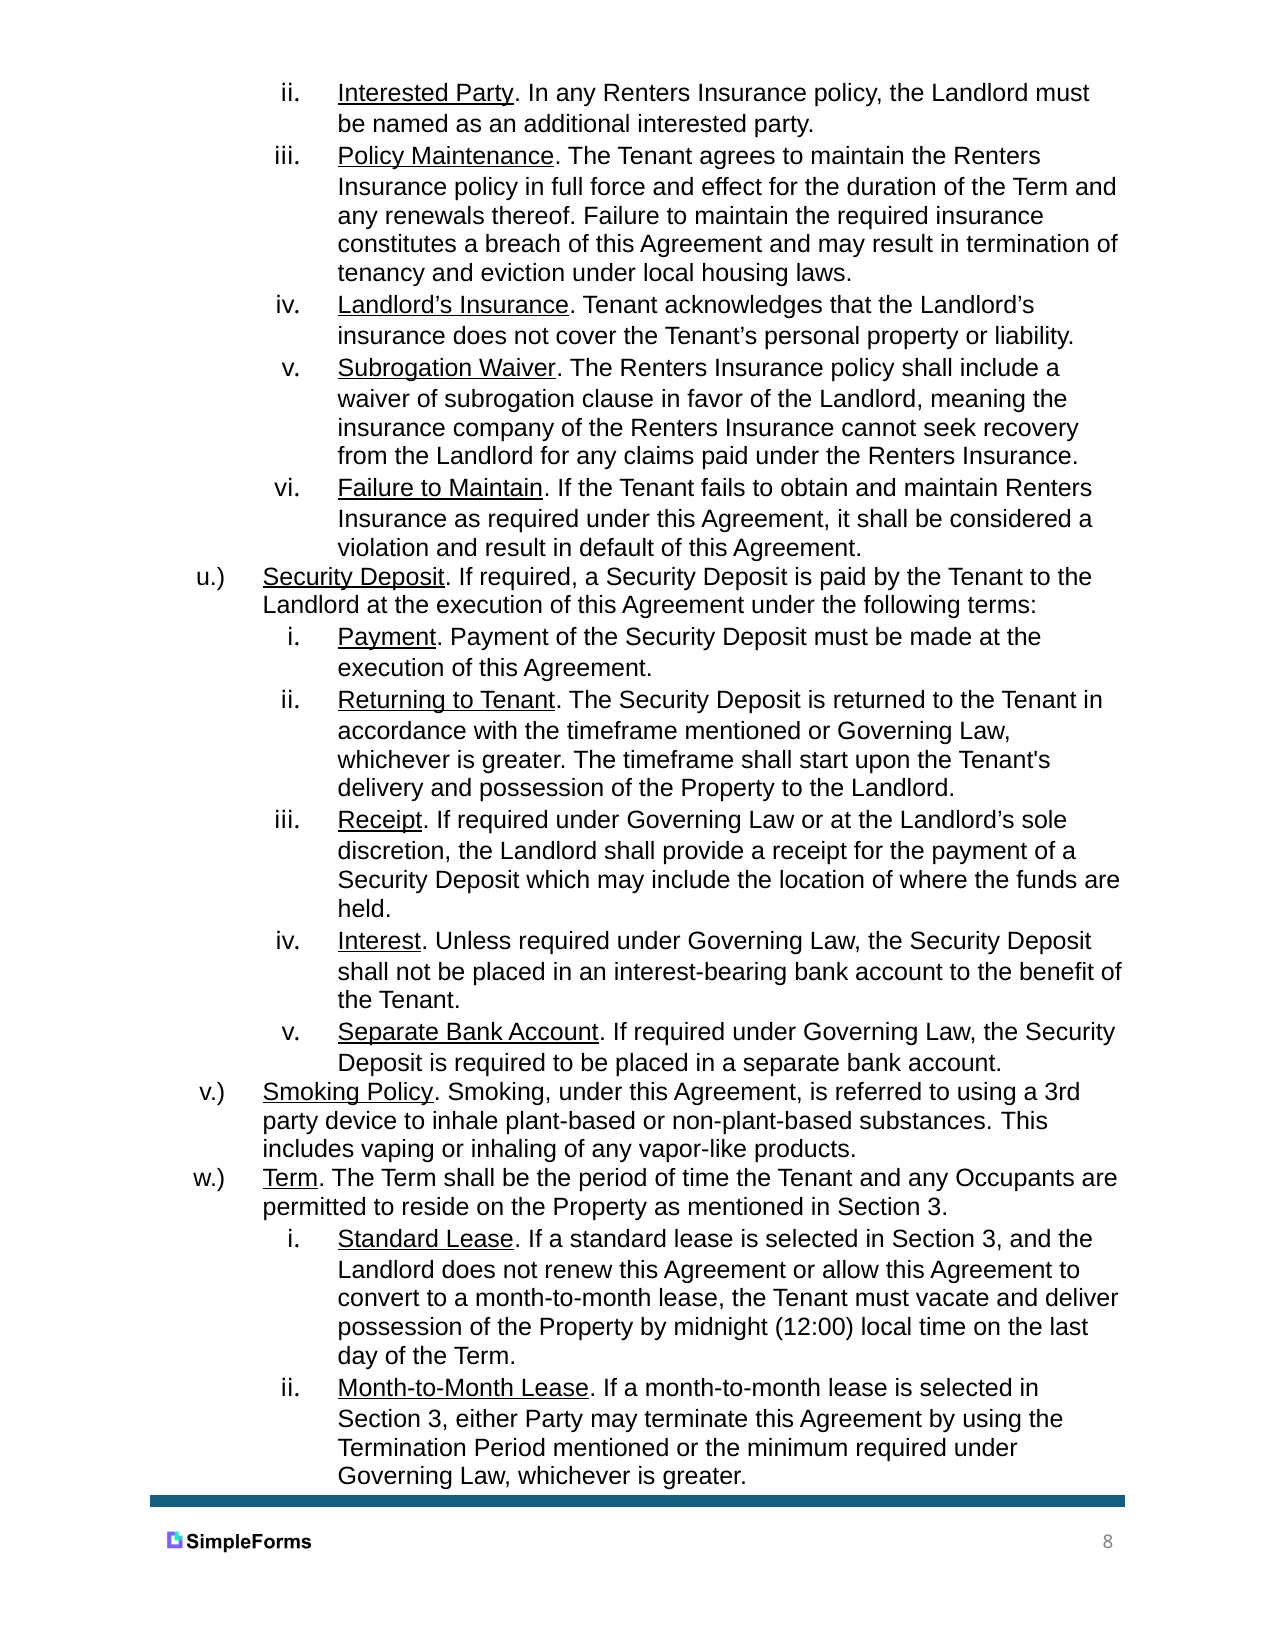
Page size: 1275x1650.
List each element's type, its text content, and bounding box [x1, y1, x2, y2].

list Term. The Term shall be the period of time the Tenant and any Occupants are permitted to reside on the Property as mentioned in Section 3. [225, 1163, 1125, 1221]
list Failure to Maintain. If the Tenant fails to obtain and maintain Renters Insurance as required under this Agreement, it shall be considered a violation and result in default of this Agreement. [300, 470, 1125, 562]
list Security Deposit. If required, a Security Deposit is paid by the Tenant to the Landlord at the execution of this Agreement under the following terms: [225, 562, 1125, 619]
list Landlord’s Insurance. Tenant acknowledges that the Landlord’s insurance does not cover the Tenant’s personal property or liability. [300, 287, 1125, 350]
list Payment. Payment of the Security Deposit must be made at the execution of this Agreement. [300, 619, 1125, 682]
list Policy Maintenance. The Tenant agrees to maintain the Renters Insurance policy in full force and effect for the duration of the Term and any renewals thereof. Failure to maintain the required insurance constitutes a breach of this Agreement and may result in termination of tenancy and eviction under local housing laws. [300, 138, 1125, 287]
list Standard Lease. If a standard lease is selected in Section 3, and the Landlord does not renew this Agreement or allow this Agreement to convert to a month-to-month lease, the Tenant must vacate and deliver possession of the Property by midnight (12:00) local time on the last day of the Term. [300, 1221, 1125, 1370]
list Interested Party. In any Renters Insurance policy, the Landlord must be named as an additional interested party. [300, 75, 1125, 138]
list Returning to Tenant. The Security Deposit is returned to the Tenant in accordance with the timeframe mentioned or Governing Law, whichever is greater. The timeframe shall start upon the Tenant's delivery and possession of the Property to the Landlord. [300, 682, 1125, 802]
list Smoking Policy. Smoking, under this Agreement, is referred to using a 3rd party device to inhale plant-based or non-plant-based substances. This includes vaping or inhaling of any vapor-like products. [225, 1077, 1125, 1163]
list Month-to-Month Lease. If a month-to-month lease is selected in Section 3, either Party may terminate this Agreement by using the Termination Period mentioned or the minimum required under Governing Law, whichever is greater. [300, 1370, 1125, 1490]
list Receipt. If required under Governing Law or at the Landlord’s sole discretion, the Landlord shall provide a receipt for the payment of a Security Deposit which may include the location of where the funds are held. [300, 802, 1125, 922]
list Subrogation Waiver. The Renters Insurance policy shall include a waiver of subrogation clause in favor of the Landlord, meaning the insurance company of the Renters Insurance cannot seek recovery from the Landlord for any claims paid under the Renters Insurance. [300, 350, 1125, 470]
list Separate Bank Account. If required under Governing Law, the Security Deposit is required to be placed in a separate bank account. [300, 1014, 1125, 1077]
list Interest. Unless required under Governing Law, the Security Deposit shall not be placed in an interest-bearing bank account to the benefit of the Tenant. [300, 922, 1125, 1014]
